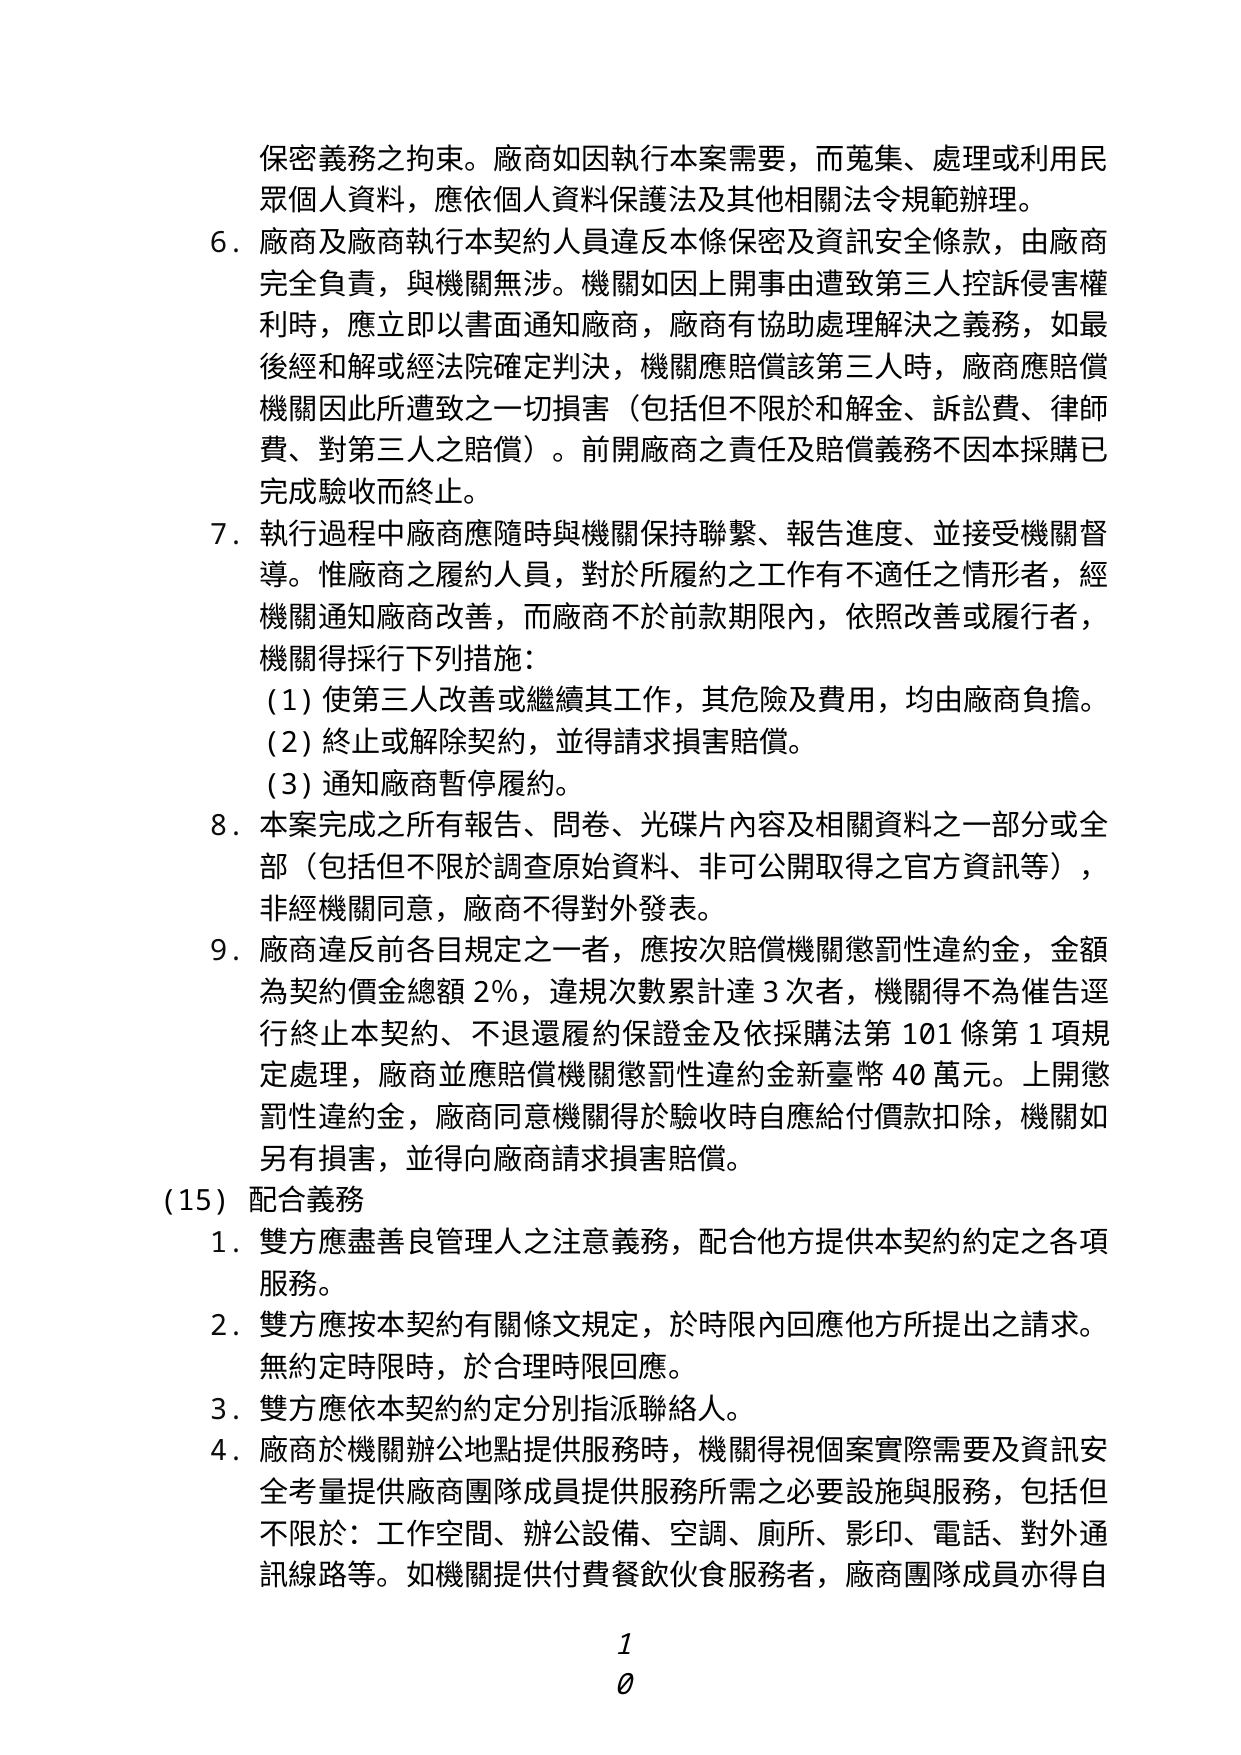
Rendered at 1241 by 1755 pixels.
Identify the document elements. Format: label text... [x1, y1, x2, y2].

list 終止或解除契約，並得請求損害賠償。 [263, 719, 1110, 761]
list 雙方應盡善良管理人之注意義務，配合他方提供本契約約定之各項服務。 [209, 1219, 1110, 1302]
list 執行過程中廠商應隨時與機關保持聯繫、報告進度、並接受機關督導。惟廠商之履約人員，對於所履約之工作有不適任之情形者，經機關通知廠商改善，而廠商不於前款期限內，依照改善或履行者，機關得採行下列措施： [209, 511, 1110, 677]
list 保密義務之拘束。廠商如因執行本案需要，而蒐集、處理或利用民眾個人資料，應依個人資料保護法及其他相關法令規範辦理。 [209, 136, 1110, 219]
list 廠商及廠商執行本契約人員違反本條保密及資訊安全條款，由廠商完全負責，與機關無涉。機關如因上開事由遭致第三人控訴侵害權利時，應立即以書面通知廠商，廠商有協助處理解決之義務，如最後經和解或經法院確定判決，機關應賠償該第三人時，廠商應賠償機關因此所遭致之一切損害（包括但不限於和解金、訴訟費、律師費、對第三人之賠償）。前開廠商之責任及賠償義務不因本採購已完成驗收而終止。 [209, 219, 1110, 511]
list 本案完成之所有報告、問卷、光碟片內容及相關資料之一部分或全部（包括但不限於調查原始資料、非可公開取得之官方資訊等），非經機關同意，廠商不得對外發表。 [209, 802, 1110, 927]
list 配合義務 [159, 1177, 1110, 1219]
list 使第三人改善或繼續其工作，其危險及費用，均由廠商負擔。 [263, 677, 1110, 719]
list 雙方應依本契約約定分別指派聯絡人。 [209, 1386, 1110, 1427]
list 廠商於機關辦公地點提供服務時，機關得視個案實際需要及資訊安全考量提供廠商團隊成員提供服務所需之必要設施與服務，包括但不限於：工作空間、辦公設備、空調、廁所、影印、電話、對外通訊線路等。如機關提供付費餐飲伙食服務者，廠商團隊成員亦得自 [209, 1427, 1110, 1594]
list 雙方應按本契約有關條文規定，於時限內回應他方所提出之請求。無約定時限時，於合理時限回應。 [209, 1302, 1110, 1386]
list 通知廠商暫停履約。 [263, 761, 1110, 802]
list 廠商違反前各目規定之一者，應按次賠償機關懲罰性違約金，金額為契約價金總額2％，違規次數累計達3次者，機關得不為催告逕行終止本契約、不退還履約保證金及依採購法第101條第1項規定處理，廠商並應賠償機關懲罰性違約金新臺幣40萬元。上開懲罰性違約金，廠商同意機關得於驗收時自應給付價款扣除，機關如另有損害，並得向廠商請求損害賠償。 [209, 927, 1110, 1177]
